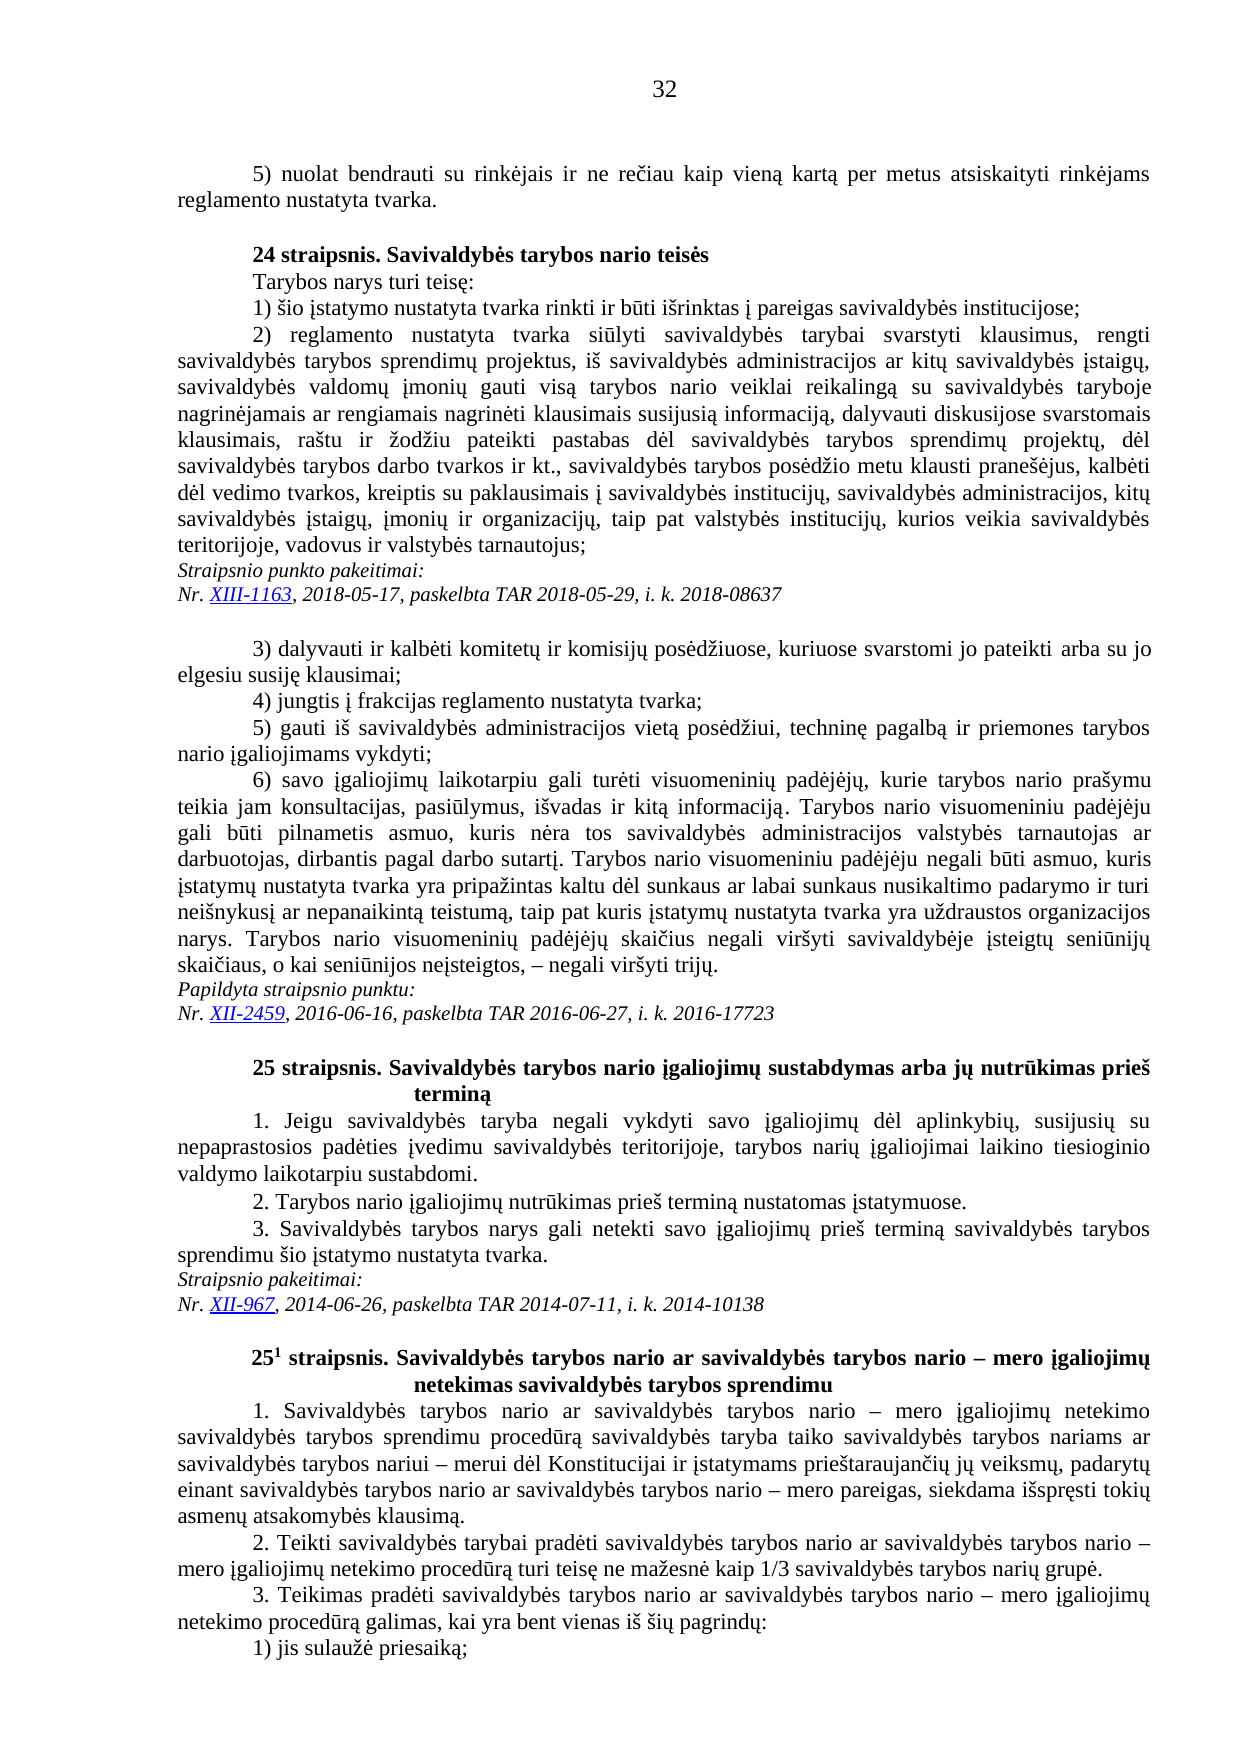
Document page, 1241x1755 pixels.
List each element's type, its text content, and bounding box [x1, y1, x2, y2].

text 2. Tarybos nario įgaliojimų nutrūkimas prieš terminą nustatomas įstatymuose. [177, 1186, 1152, 1215]
text 2) reglamento nustatyta tvarka siūlyti savivaldybės tarybai svarstyti klausimus, rengti savivaldybės tarybos sprendimų projektus, iš savivaldybės administracijos ar kitų savivaldybės įstaigų, savivaldybės valdomų įmonių gauti visą tarybos nario veiklai reikalingą su savivaldybės taryboje nagrinėjamais ar rengiamais nagrinėti klausimais susijusią informaciją, dalyvauti diskusijose svarstomais klausimais, raštu ir žodžiu pateikti pastabas dėl savivaldybės tarybos sprendimų projektų, dėl savivaldybės tarybos darbo tvarkos ir kt., savivaldybės tarybos posėdžio metu klausti pranešėjus, kalbėti dėl vedimo tvarkos, kreiptis su paklausimais į savivaldybės institucijų, savivaldybės administracijos, kitų savivaldybės įstaigų, įmonių ir organizacijų, taip pat valstybės institucijų, kurios veikia savivaldybės teritorijoje, vadovus ir valstybės tarnautojus; [177, 321, 1152, 558]
text 2. Teikti savivaldybės tarybai pradėti savivaldybės tarybos nario ar savivaldybės tarybos nario – mero įgaliojimų netekimo procedūrą turi teisę ne mažesnė kaip 1/3 savivaldybės tarybos narių grupė. [177, 1529, 1152, 1581]
text Nr. XIII-1163, 2018-05-17, paskelbta TAR 2018-05-29, i. k. 2018-08637 [177, 582, 1152, 606]
text 1. Savivaldybės tarybos nario ar savivaldybės tarybos nario – mero įgaliojimų netekimo savivaldybės tarybos sprendimu procedūrą savivaldybės taryba taiko savivaldybės tarybos nariams ar savivaldybės tarybos nariui – merui dėl Konstitucijai ir įstatymams prieštaraujančių jų veiksmų, padarytų einant savivaldybės tarybos nario ar savivaldybės tarybos nario – mero pareigas, siekdama išspręsti tokių asmenų atsakomybės klausimą. [177, 1397, 1152, 1529]
text Nr. XII-967, 2014-06-26, paskelbta TAR 2014-07-11, i. k. 2014-10138 [177, 1291, 1152, 1316]
text Straipsnio pakeitimai: [177, 1267, 1152, 1291]
text 6) savo įgaliojimų laikotarpiu gali turėti visuomeninių padėjėjų, kurie tarybos nario prašymu teikia jam konsultacijas, pasiūlymus, išvadas ir kitą informaciją. Tarybos nario visuomeniniu padėjėju gali būti pilnametis asmuo, kuris nėra tos savivaldybės administracijos valstybės tarnautojas ar darbuotojas, dirbantis pagal darbo sutartį. Tarybos nario visuomeniniu padėjėju negali būti asmuo, kuris įstatymų nustatyta tvarka yra pripažintas kaltu dėl sunkaus ar labai sunkaus nusikaltimo padarymo ir turi neišnykusį ar nepanaikintą teistumą, taip pat kuris įstatymų nustatyta tvarka yra uždraustos organizacijos narys. Tarybos nario visuomeninių padėjėjų skaičius negali viršyti savivaldybėje įsteigtų seniūnijų skaičiaus, o kai seniūnijos neįsteigtos, – negali viršyti trijų. [177, 766, 1152, 977]
text 1) jis sulaužė priesaiką; [177, 1634, 1152, 1661]
text 1. Jeigu savivaldybės taryba negali vykdyti savo įgaliojimų dėl aplinkybių, susijusių su nepaprastosios padėties įvedimu savivaldybės teritorijoje, tarybos narių įgaliojimai laikino tiesioginio valdymo laikotarpiu sustabdomi. [177, 1107, 1152, 1186]
text Nr. XII-2459, 2016-06-16, paskelbta TAR 2016-06-27, i. k. 2016-17723 [177, 1001, 1152, 1025]
text 1) šio įstatymo nustatyta tvarka rinkti ir būti išrinktas į pareigas savivaldybės institucijose; [177, 294, 1152, 321]
text 3. Savivaldybės tarybos narys gali netekti savo įgaliojimų prieš terminą savivaldybės tarybos sprendimu šio įstatymo nustatyta tvarka. [177, 1215, 1152, 1267]
text Papildyta straipsnio punktu: [177, 977, 1152, 1001]
text 5) nuolat bendrauti su rinkėjais ir ne rečiau kaip vieną kartą per metus atsiskaityti rinkėjams reglamento nustatyta tvarka. [177, 160, 1152, 213]
text 4) jungtis į frakcijas reglamento nustatyta tvarka; [177, 687, 1152, 714]
text 251 straipsnis. Savivaldybės tarybos nario ar savivaldybės tarybos nario – mero įgaliojimų netekimas savivaldybės tarybos sprendimu [251, 1344, 1152, 1397]
text Tarybos narys turi teisę: [177, 268, 1152, 294]
text 3) dalyvauti ir kalbėti komitetų ir komisijų posėdžiuose, kuriuose svarstomi jo pateikti arba su jo elgesiu susiję klausimai; [177, 635, 1152, 687]
text 25 straipsnis. Savivaldybės tarybos nario įgaliojimų sustabdymas arba jų nutrūkimas prieš terminą [252, 1054, 1152, 1107]
text 24 straipsnis. Savivaldybės tarybos nario teisės [177, 242, 1152, 268]
text 5) gauti iš savivaldybės administracijos vietą posėdžiui, techninę pagalbą ir priemones tarybos nario įgaliojimams vykdyti; [177, 714, 1152, 766]
text Straipsnio punkto pakeitimai: [177, 558, 1152, 582]
text 3. Teikimas pradėti savivaldybės tarybos nario ar savivaldybės tarybos nario – mero įgaliojimų netekimo procedūrą galimas, kai yra bent vienas iš šių pagrindų: [177, 1581, 1152, 1634]
